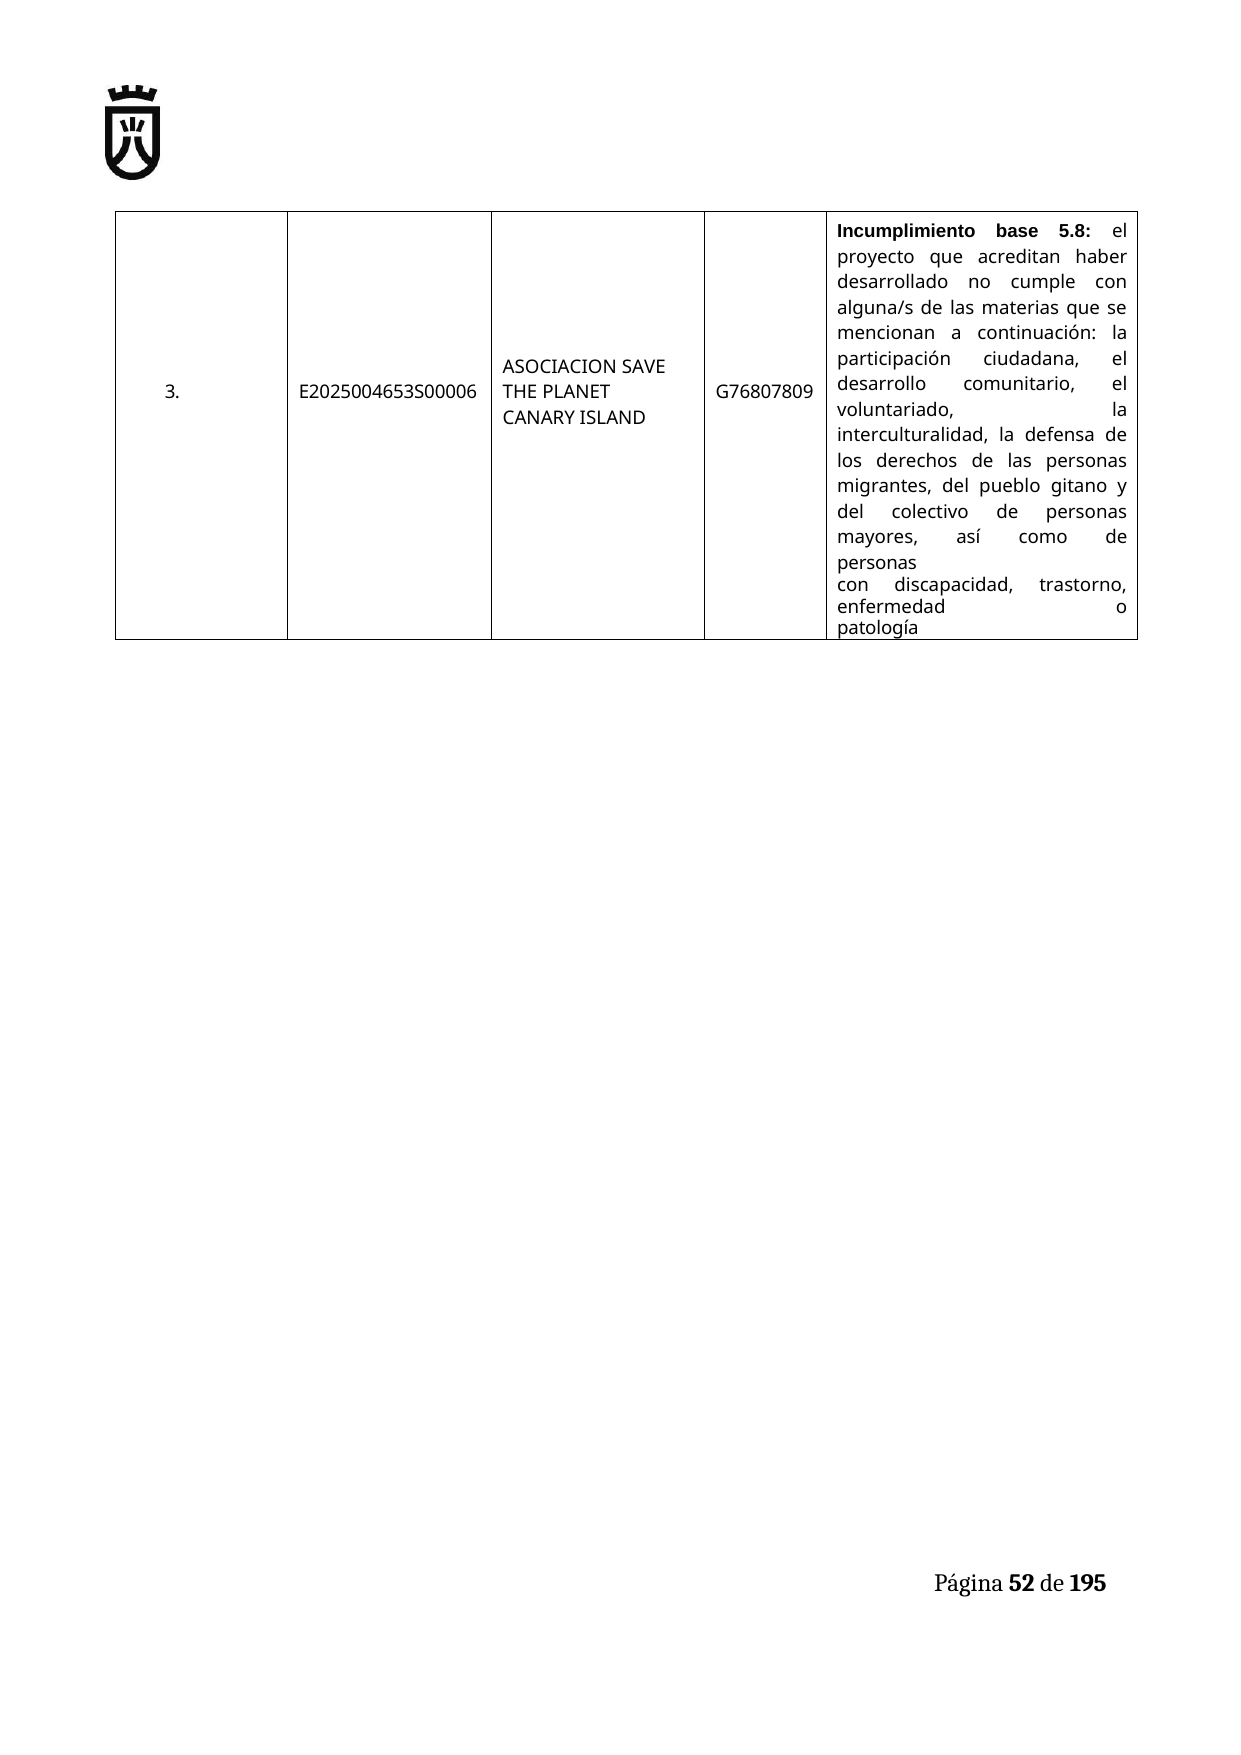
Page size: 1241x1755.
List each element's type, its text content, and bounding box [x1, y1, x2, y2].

table_cell Incumplimiento base 5.8: el proyecto que acreditan haber desarrollado no cumple con alguna/s de las materias que se mencionan a continuación: la participación ciudadana, el desarrollo comunitario, el voluntariado, la interculturalidad, la defensa de los derechos de las personas migrantes, del pueblo gitano y del colectivo de personas mayores, así como de personas con discapacidad, trastorno, enfermedad o patología [827, 212, 1137, 639]
table_cell ASOCIACION SAVE THE PLANET CANARY ISLAND [492, 212, 704, 639]
table_cell E2025004653S00006 [288, 212, 491, 639]
table_cell 3. [116, 212, 287, 639]
table_cell G76807809 [705, 212, 826, 639]
